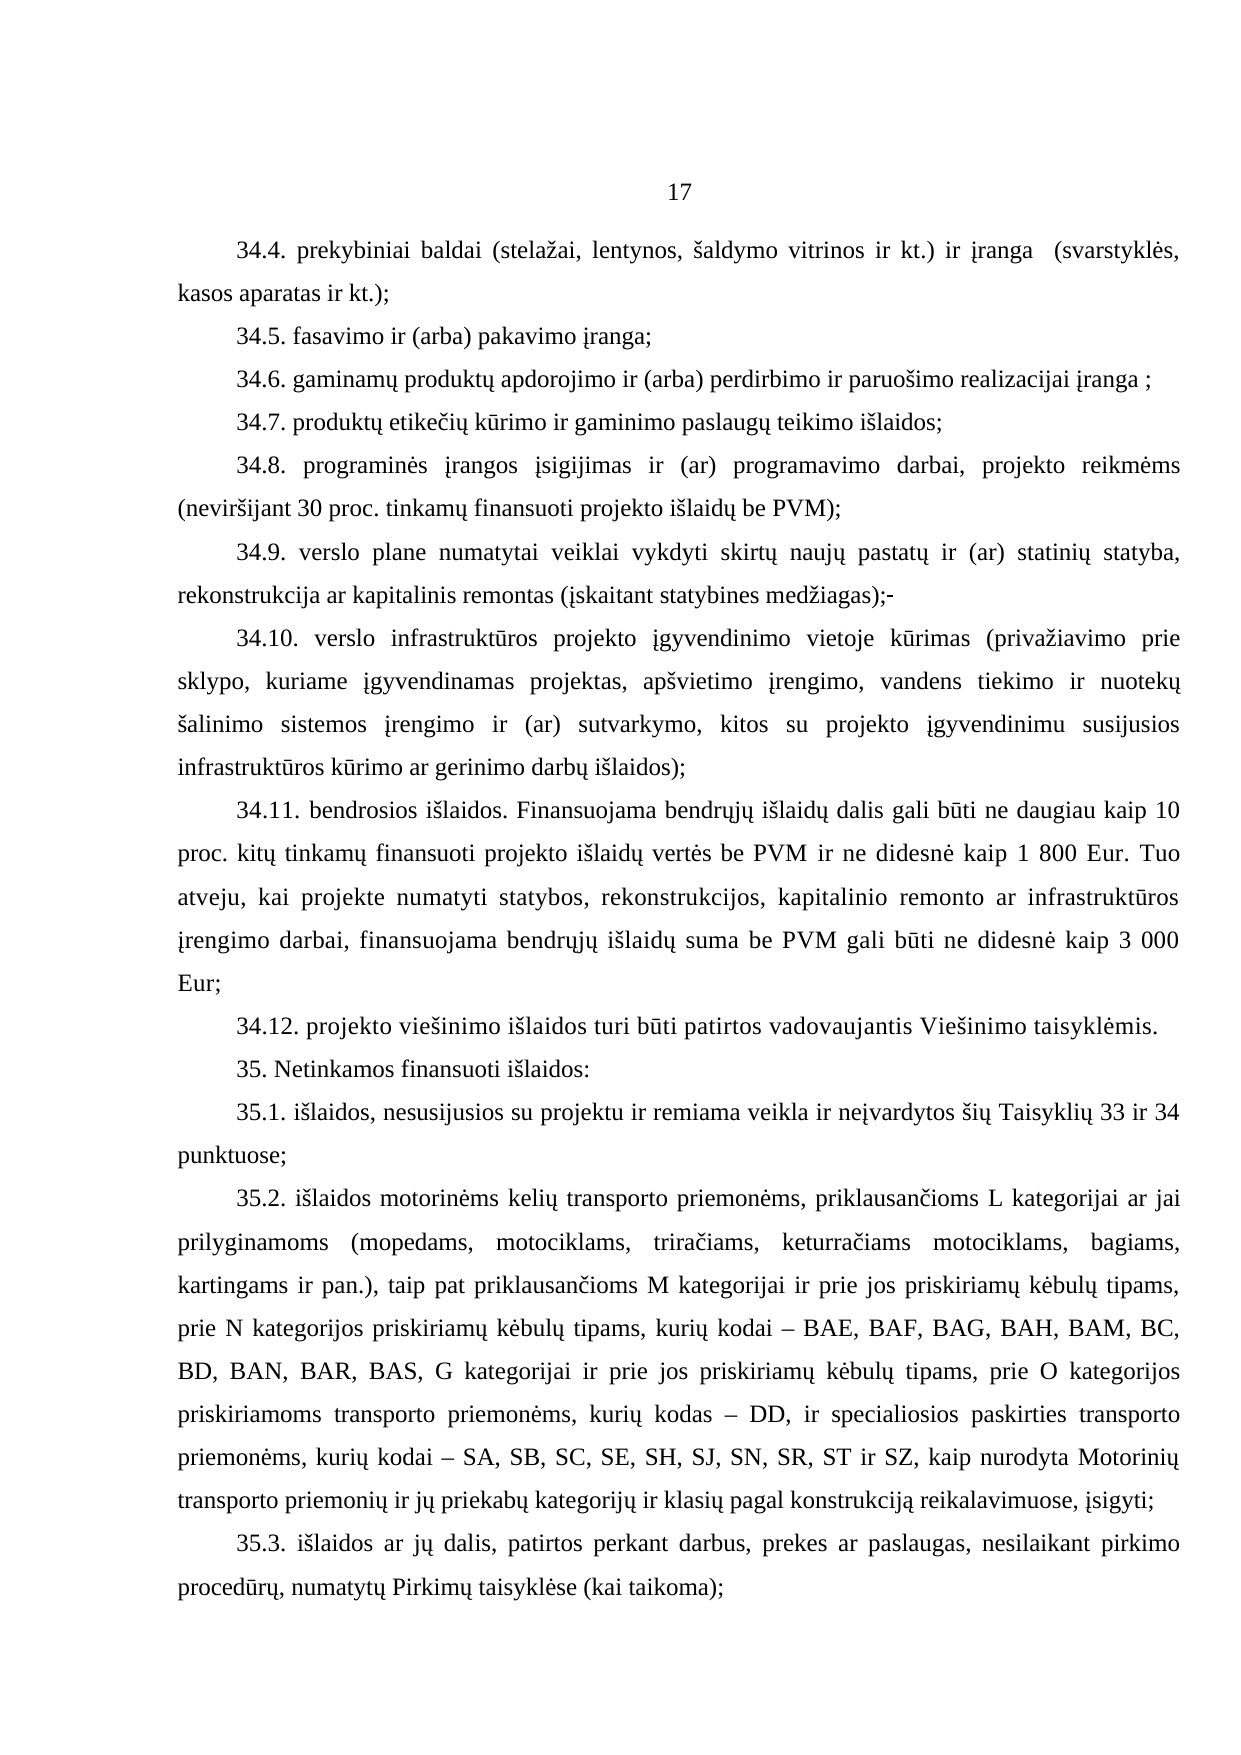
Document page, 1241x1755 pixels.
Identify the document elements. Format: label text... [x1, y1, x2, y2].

text 34.8. programinės įrangos įsigijimas ir (ar) programavimo darbai, projekto reikmėms (neviršijant 30 proc. tinkamų finansuoti projekto išlaidų be PVM); [177, 450, 1181, 522]
text 35.1. išlaidos, nesusijusios su projektu ir remiama veikla ir neįvardytos šių Taisyklių 33 ir 34 punktuose; [177, 1097, 1181, 1169]
text 35.3. išlaidos ar jų dalis, patirtos perkant darbus, prekes ar paslaugas, nesilaikant pirkimo procedūrų, numatytų Pirkimų taisyklėse (kai taikoma); [177, 1528, 1181, 1600]
text 34.4. prekybiniai baldai (stelažai, lentynos, šaldymo vitrinos ir kt.) ir įranga (svarstyklės, kasos aparatas ir kt.); [177, 235, 1181, 307]
text 34.6. gaminamų produktų apdorojimo ir (arba) perdirbimo ir paruošimo realizacijai įranga ; [177, 364, 1181, 393]
text 34.7. produktų etikečių kūrimo ir gaminimo paslaugų teikimo išlaidos; [177, 407, 1181, 436]
text 35. Netinkamos finansuoti išlaidos: [177, 1054, 1181, 1083]
text 34.9. verslo plane numatytai veiklai vykdyti skirtų naujų pastatų ir (ar) statinių statyba, rekonstrukcija ar kapitalinis remontas (įskaitant statybines medžiagas); [177, 537, 1181, 608]
text 34.11. bendrosios išlaidos. Finansuojama bendrųjų išlaidų dalis gali būti ne daugiau kaip 10 proc. kitų tinkamų finansuoti projekto išlaidų vertės be PVM ir ne didesnė kaip 1 800 Eur. Tuo atveju, kai projekte numatyti statybos, rekonstrukcijos, kapitalinio remonto ar infrastruktūros įrengimo darbai, finansuojama bendrųjų išlaidų suma be PVM gali būti ne didesnė kaip 3 000 Eur; [177, 795, 1181, 997]
text 34.5. fasavimo ir (arba) pakavimo įranga; [177, 321, 1181, 350]
text 35.2. išlaidos motorinėms kelių transporto priemonėms, priklausančioms L kategorijai ar jai prilyginamoms (mopedams, motociklams, triračiams, keturračiams motociklams, bagiams, kartingams ir pan.), taip pat priklausančioms M kategorijai ir prie jos priskiriamų kėbulų tipams, prie N kategorijos priskiriamų kėbulų tipams, kurių kodai – BAE, BAF, BAG, BAH, BAM, BC, BD, BAN, BAR, BAS, G kategorijai ir prie jos priskiriamų kėbulų tipams, prie O kategorijos priskiriamoms transporto priemonėms, kurių kodas – DD, ir specialiosios paskirties transporto priemonėms, kurių kodai – SA, SB, SC, SE, SH, SJ, SN, SR, ST ir SZ, kaip nurodyta Motorinių transporto priemonių ir jų priekabų kategorijų ir klasių pagal konstrukciją reikalavimuose, įsigyti; [177, 1183, 1181, 1514]
text 34.12. projekto viešinimo išlaidos turi būti patirtos vadovaujantis Viešinimo taisyklėmis. [177, 1011, 1181, 1040]
text 34.10. verslo infrastruktūros projekto įgyvendinimo vietoje kūrimas (privažiavimo prie sklypo, kuriame įgyvendinamas projektas, apšvietimo įrengimo, vandens tiekimo ir nuotekų šalinimo sistemos įrengimo ir (ar) sutvarkymo, kitos su projekto įgyvendinimu susijusios infrastruktūros kūrimo ar gerinimo darbų išlaidos); [177, 623, 1181, 781]
